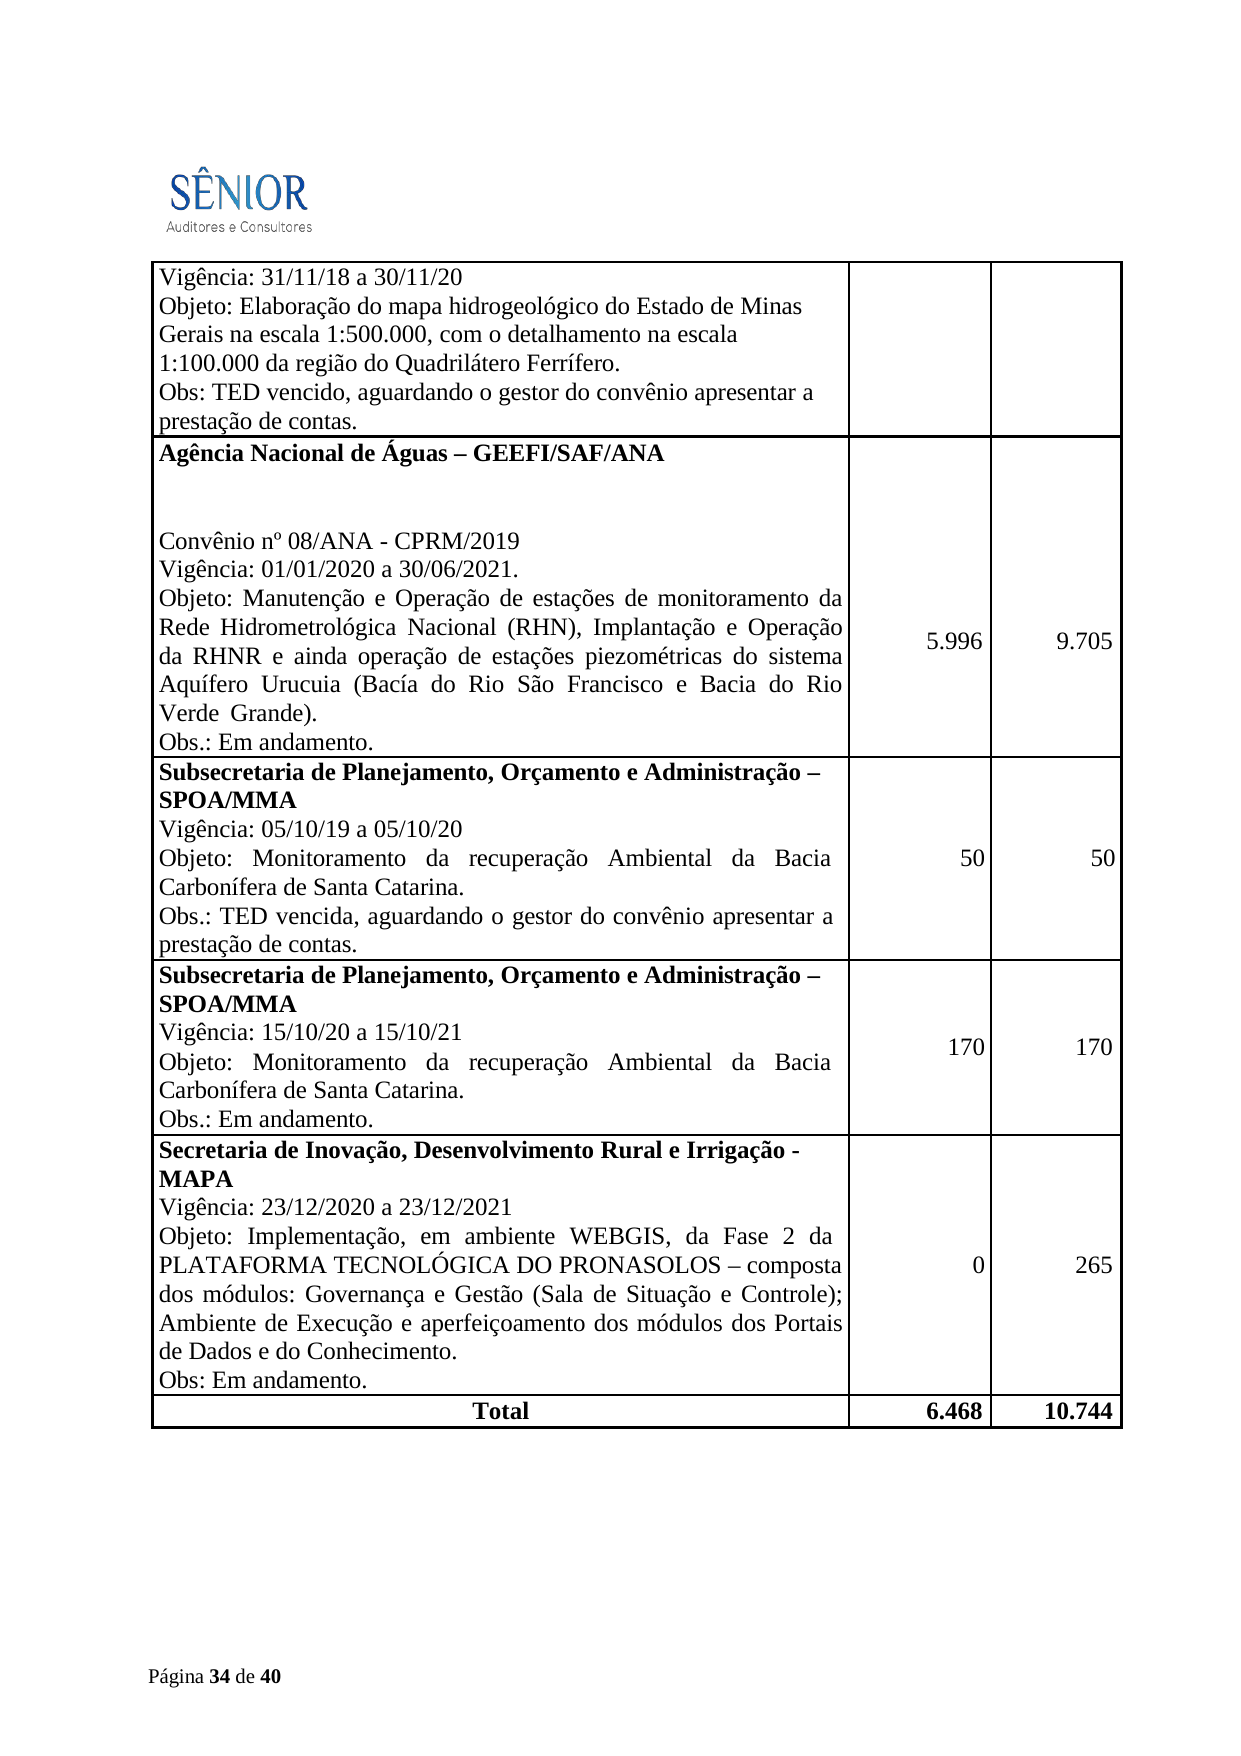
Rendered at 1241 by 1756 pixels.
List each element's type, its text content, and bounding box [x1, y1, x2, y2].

table_cell 170 [850, 961, 990, 1133]
table_cell Subsecretaria de Planejamento, Orçamento e Administração – SPOA/MMA Vigência: 15/10/20 a 15/10/21 Objeto: Monitoramento da recuperação Ambiental da Bacia Carbonífera de Santa Catarina. Obs.: Em andamento. [154, 961, 848, 1133]
table_cell Total [154, 1396, 848, 1426]
table_cell 9.705 [992, 438, 1120, 756]
table_cell 5.996 [850, 438, 990, 756]
table_header Vigência: 31/11/18 a 30/11/20 Objeto: Elaboração do mapa hidrogeológico do Estado de Minas Gerais na escala 1:500.000, com o detalhamento na escala 1:100.000 da região do Quadrilátero Ferrífero. Obs: TED vencido, aguardando o gestor do convênio apresentar a prestação de contas. [154, 263, 848, 435]
table_cell 50 [992, 758, 1120, 959]
table_cell 0 [850, 1136, 990, 1394]
table_header [850, 263, 990, 435]
table_cell 265 [992, 1136, 1120, 1394]
table_cell Subsecretaria de Planejamento, Orçamento e Administração – SPOA/MMA Vigência: 05/10/19 a 05/10/20 Objeto: Monitoramento da recuperação Ambiental da Bacia Carbonífera de Santa Catarina. Obs.: TED vencida, aguardando o gestor do convênio apresentar a prestação de contas. [154, 758, 848, 959]
table_cell 170 [992, 961, 1120, 1133]
table_header [992, 263, 1120, 435]
table_cell 10.744 [992, 1396, 1120, 1426]
table_cell Secretaria de Inovação, Desenvolvimento Rural e Irrigação - MAPA Vigência: 23/12/2020 a 23/12/2021 Objeto: Implementação, em ambiente WEBGIS, da Fase 2 da PLATAFORMA TECNOLÓGICA DO PRONASOLOS – composta dos módulos: Governança e Gestão (Sala de Situação e Controle); Ambiente de Execução e aperfeiçoamento dos módulos dos Portais de Dados e do Conhecimento. Obs: Em andamento. [154, 1136, 848, 1394]
table_cell 50 [850, 758, 990, 959]
table_cell Agência Nacional de Águas – GEEFI/SAF/ANA Convênio nº 08/ANA - CPRM/2019 Vigência: 01/01/2020 a 30/06/2021. Objeto: Manutenção e Operação de estações de monitoramento da Rede Hidrometrológica Nacional (RHN), Implantação e Operação da RHNR e ainda operação de estações piezométricas do sistema Aquífero Urucuia (Bacía do Rio São Francisco e Bacia do Rio Verde Grande). Obs.: Em andamento. [154, 438, 848, 756]
table_cell 6.468 [850, 1396, 990, 1426]
